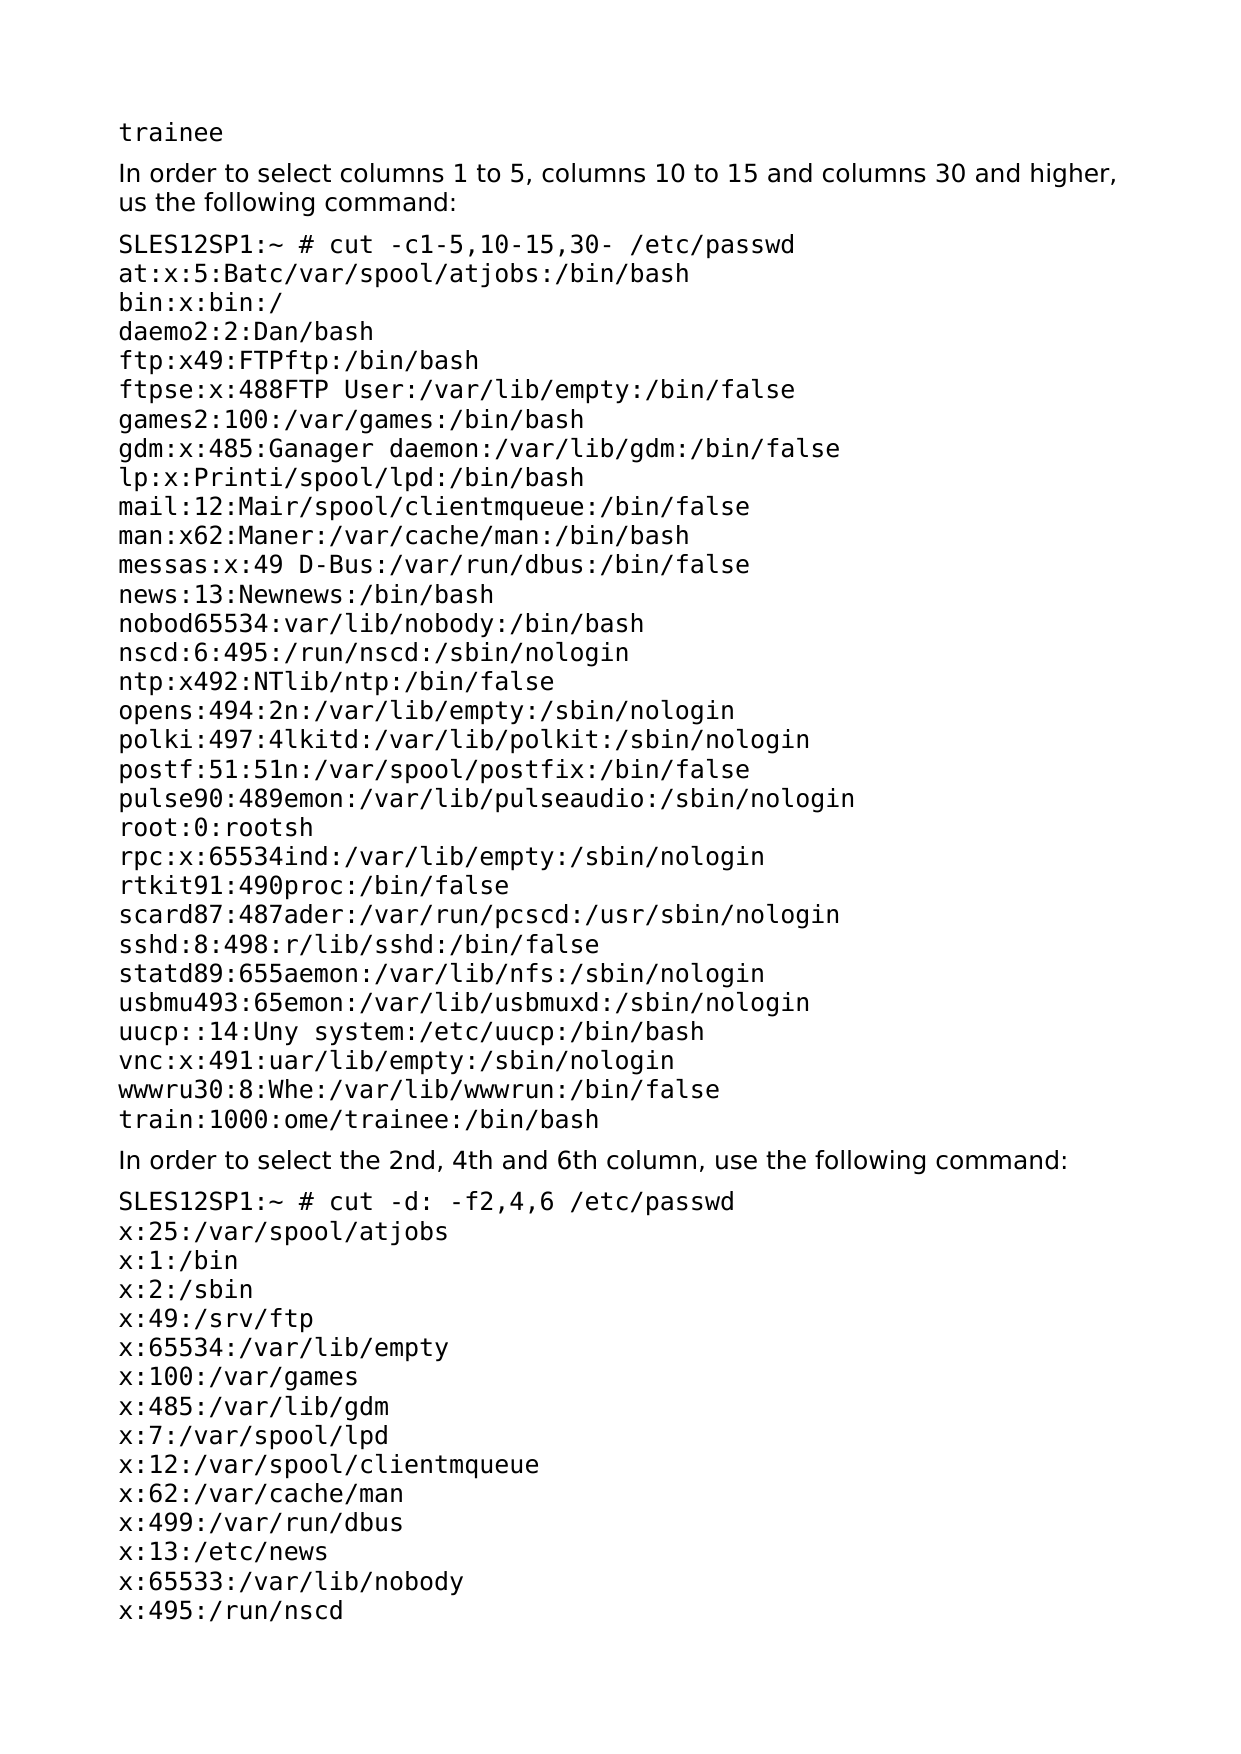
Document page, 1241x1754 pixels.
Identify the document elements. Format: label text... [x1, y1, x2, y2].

text SLES12SP1:~ # cut -d: -f2,4,6 /etc/passwd x:25:/var/spool/atjobs x:1:/bin x:2:/sbin x:49:/srv/ftp x:65534:/var/lib/empty x:100:/var/games x:485:/var/lib/gdm x:7:/var/spool/lpd x:12:/var/spool/clientmqueue x:62:/var/cache/man x:499:/var/run/dbus x:13:/etc/news x:65533:/var/lib/nobody x:495:/run/nscd [118, 1187, 1122, 1625]
text In order to select the 2nd, 4th and 6th column, use the following command: [118, 1146, 1122, 1175]
text SLES12SP1:~ # cut -c1-5,10-15,30- /etc/passwd at:x:5:Batc/var/spool/atjobs:/bin/bash bin:x:bin:/ daemo2:2:Dan/bash ftp:x49:FTPftp:/bin/bash ftpse:x:488FTP User:/var/lib/empty:/bin/false games2:100:/var/games:/bin/bash gdm:x:485:Ganager daemon:/var/lib/gdm:/bin/false lp:x:Printi/spool/lpd:/bin/bash mail:12:Mair/spool/clientmqueue:/bin/false man:x62:Maner:/var/cache/man:/bin/bash messas:x:49 D-Bus:/var/run/dbus:/bin/false news:13:Newnews:/bin/bash nobod65534:var/lib/nobody:/bin/bash nscd:6:495:/run/nscd:/sbin/nologin ntp:x492:NTlib/ntp:/bin/false opens:494:2n:/var/lib/empty:/sbin/nologin polki:497:4lkitd:/var/lib/polkit:/sbin/nologin postf:51:51n:/var/spool/postfix:/bin/false pulse90:489emon:/var/lib/pulseaudio:/sbin/nologin root:0:rootsh rpc:x:65534ind:/var/lib/empty:/sbin/nologin rtkit91:490proc:/bin/false scard87:487ader:/var/run/pcscd:/usr/sbin/nologin sshd:8:498:r/lib/sshd:/bin/false statd89:655aemon:/var/lib/nfs:/sbin/nologin usbmu493:65emon:/var/lib/usbmuxd:/sbin/nologin uucp::14:Uny system:/etc/uucp:/bin/bash vnc:x:491:uar/lib/empty:/sbin/nologin wwwru30:8:Whe:/var/lib/wwwrun:/bin/false train:1000:ome/trainee:/bin/bash [118, 230, 1122, 1134]
text trainee [118, 118, 1122, 147]
text In order to select columns 1 to 5, columns 10 to 15 and columns 30 and higher, us the following command: [118, 159, 1122, 217]
